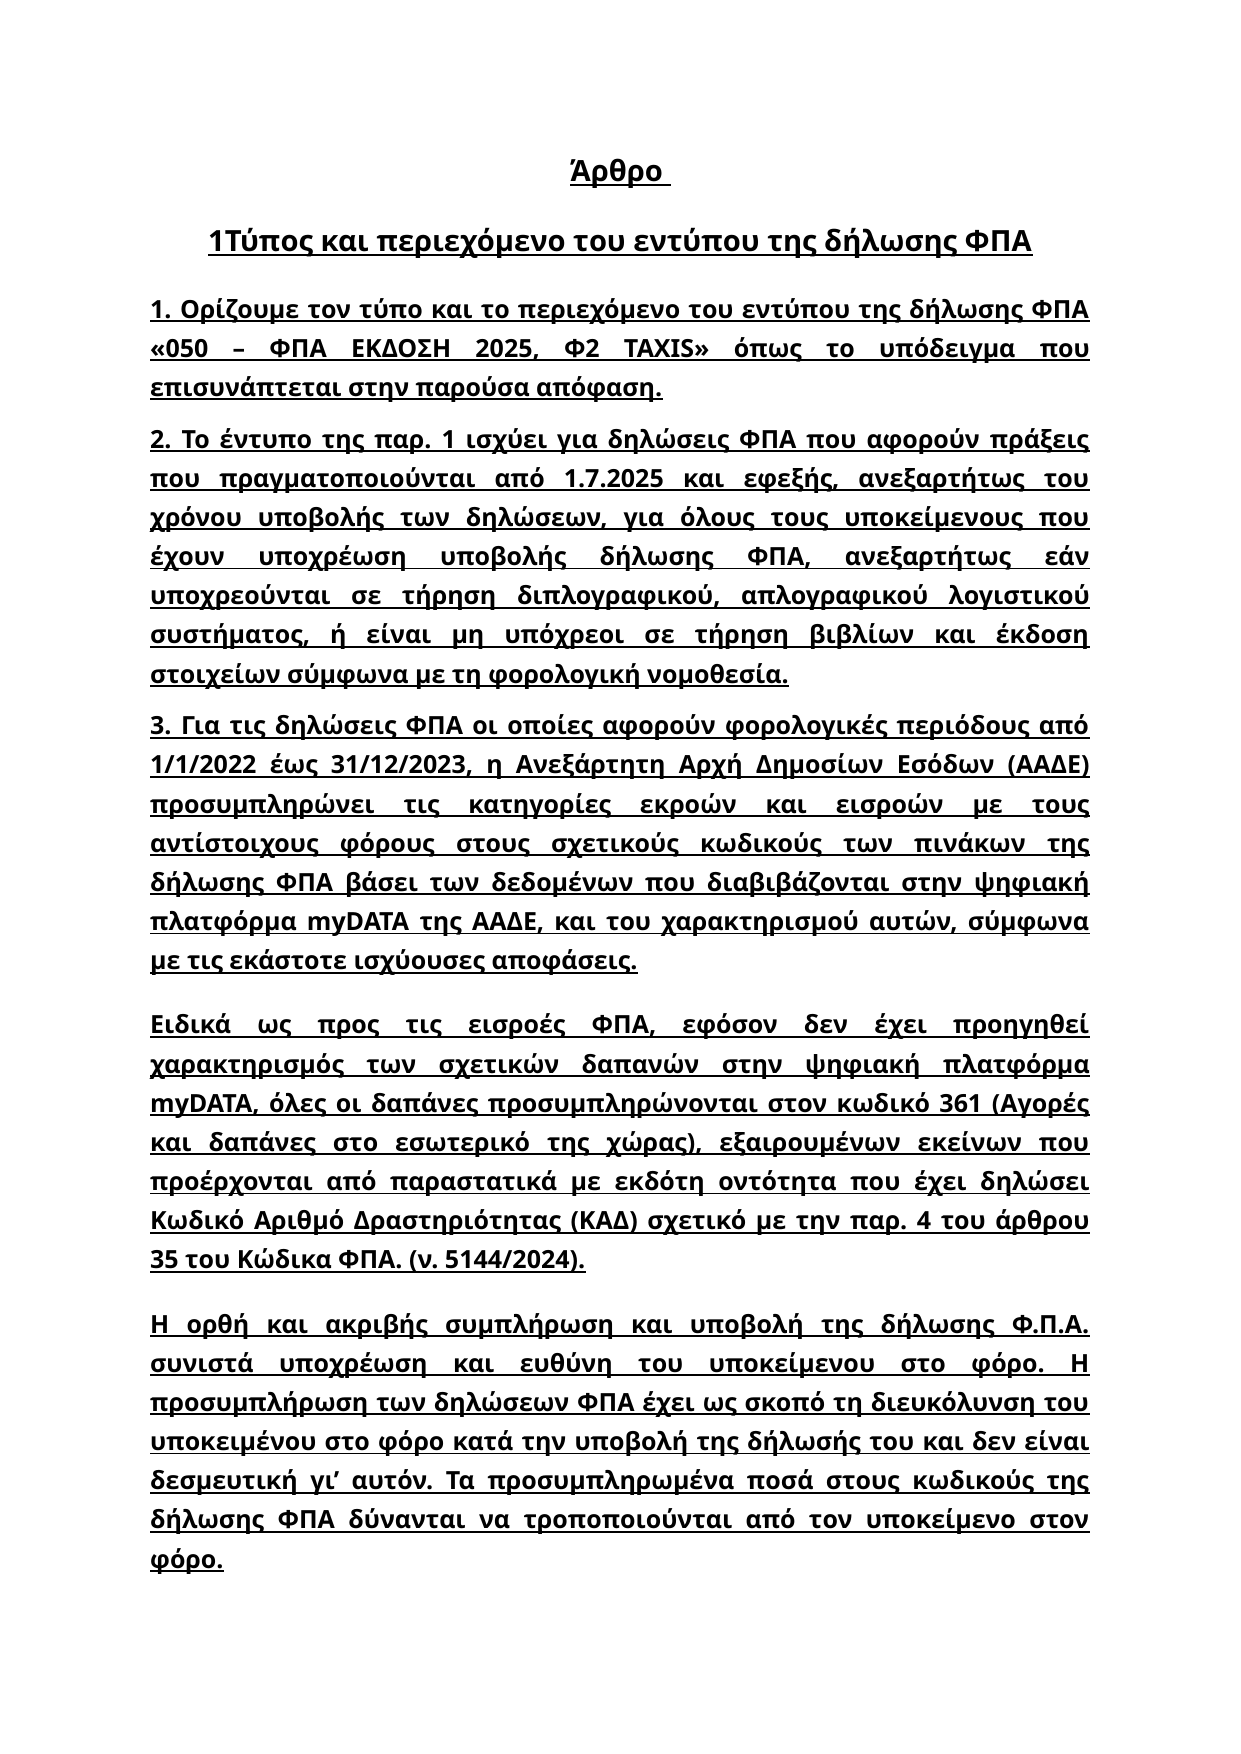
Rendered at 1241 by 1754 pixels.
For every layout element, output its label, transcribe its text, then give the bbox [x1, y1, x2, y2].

text δεσμευτική γι’ αυτόν. Τα προσυμπληρωμένα ποσά στους κωδικούς της [150, 1454, 1090, 1492]
text συστήματος, ή είναι μη υπόχρεοι σε τήρηση βιβλίων και έκδοση [150, 609, 1090, 646]
text Η ορθή και ακριβής συμπλήρωση και υποβολή της δήλωσης Φ.Π.Α. [150, 1306, 1090, 1335]
text χρόνου υποβολής των δηλώσεων, για όλους τους υποκείμενους που [150, 491, 1090, 528]
text υποχρεούνται σε τήρηση διπλογραφικού, απλογραφικού λογιστικού [150, 569, 1090, 607]
subtitle Άρθρο [150, 150, 1090, 190]
text χαρακτηρισμός των σχετικών δαπανών στην ψηφιακή πλατφόρμα [150, 1038, 1090, 1075]
text 2. Το έντυπο της παρ. 1 ισχύει για δηλώσεις ΦΠΑ που αφορούν πράξεις [150, 421, 1090, 450]
text που πραγματοποιούνται από 1.7.2025 και εφεξής, ανεξαρτήτως του [150, 452, 1090, 489]
text δήλωσης ΦΠΑ δύνανται να τροποποιούνται από τον υποκείμενο στον [150, 1494, 1090, 1531]
text 35 του Κώδικα ΦΠΑ. (ν. 5144/2024). [150, 1234, 1090, 1276]
text αντίστοιχους φόρους στους σχετικούς κωδικούς των πινάκων της [150, 817, 1090, 854]
text έχουν υποχρέωση υποβολής δήλωσης ΦΠΑ, ανεξαρτήτως εάν [150, 530, 1090, 568]
text στοιχείων σύμφωνα με τη φορολογική νομοθεσία. [150, 648, 1090, 690]
text επισυνάπτεται στην παρούσα απόφαση. [150, 361, 1090, 404]
text προσυμπληρώνει τις κατηγορίες εκροών και εισροών με τους [150, 778, 1090, 815]
text 3. Για τις δηλώσεις ΦΠΑ οι οποίες αφορούν φορολογικές περιόδους από [150, 708, 1090, 737]
text υποκειμένου στο φόρο κατά την υποβολή της δήλωσής του και δεν είναι [150, 1415, 1090, 1453]
text με τις εκάστοτε ισχύουσες αποφάσεις. [150, 934, 1090, 977]
text συνιστά υποχρέωση και ευθύνη του υποκείμενου στο φόρο. Η [150, 1337, 1090, 1374]
text Κωδικό Αριθμό Δραστηριότητας (ΚΑΔ) σχετικό με την παρ. 4 του άρθρου [150, 1194, 1090, 1232]
text 1. Ορίζουμε τον τύπο και το περιεχόμενο του εντύπου της δήλωσης ΦΠΑ [150, 291, 1090, 320]
text προέρχονται από παραστατικά με εκδότη οντότητα που έχει δηλώσει [150, 1155, 1090, 1193]
text και δαπάνες στο εσωτερικό της χώρας), εξαιρουμένων εκείνων που [150, 1116, 1090, 1153]
text δήλωσης ΦΠΑ βάσει των δεδομένων που διαβιβάζονται στην ψηφιακή [150, 856, 1090, 893]
text φόρο. [150, 1533, 1090, 1575]
text myDATA, όλες οι δαπάνες προσυμπληρώνονται στον κωδικό 361 (Αγορές [150, 1077, 1090, 1114]
text 1/1/2022 έως 31/12/2023, η Ανεξάρτητη Αρχή Δημοσίων Εσόδων (ΑΑΔΕ) [150, 739, 1090, 776]
text πλατφόρμα myDATA της ΑΑΔΕ, και του χαρακτηρισμού αυτών, σύμφωνα [150, 895, 1090, 933]
text προσυμπλήρωση των δηλώσεων ΦΠΑ έχει ως σκοπό τη διευκόλυνση του [150, 1376, 1090, 1413]
text Ειδικά ως προς τις εισροές ΦΠΑ, εφόσον δεν έχει προηγηθεί [150, 1007, 1090, 1036]
text «050 – ΦΠΑ ΕΚΔΟΣΗ 2025, Φ2 TAXIS» όπως το υπόδειγμα που [150, 322, 1090, 359]
subtitle 1Τύπος και περιεχόμενο του εντύπου της δήλωσης ΦΠΑ [150, 221, 1090, 260]
